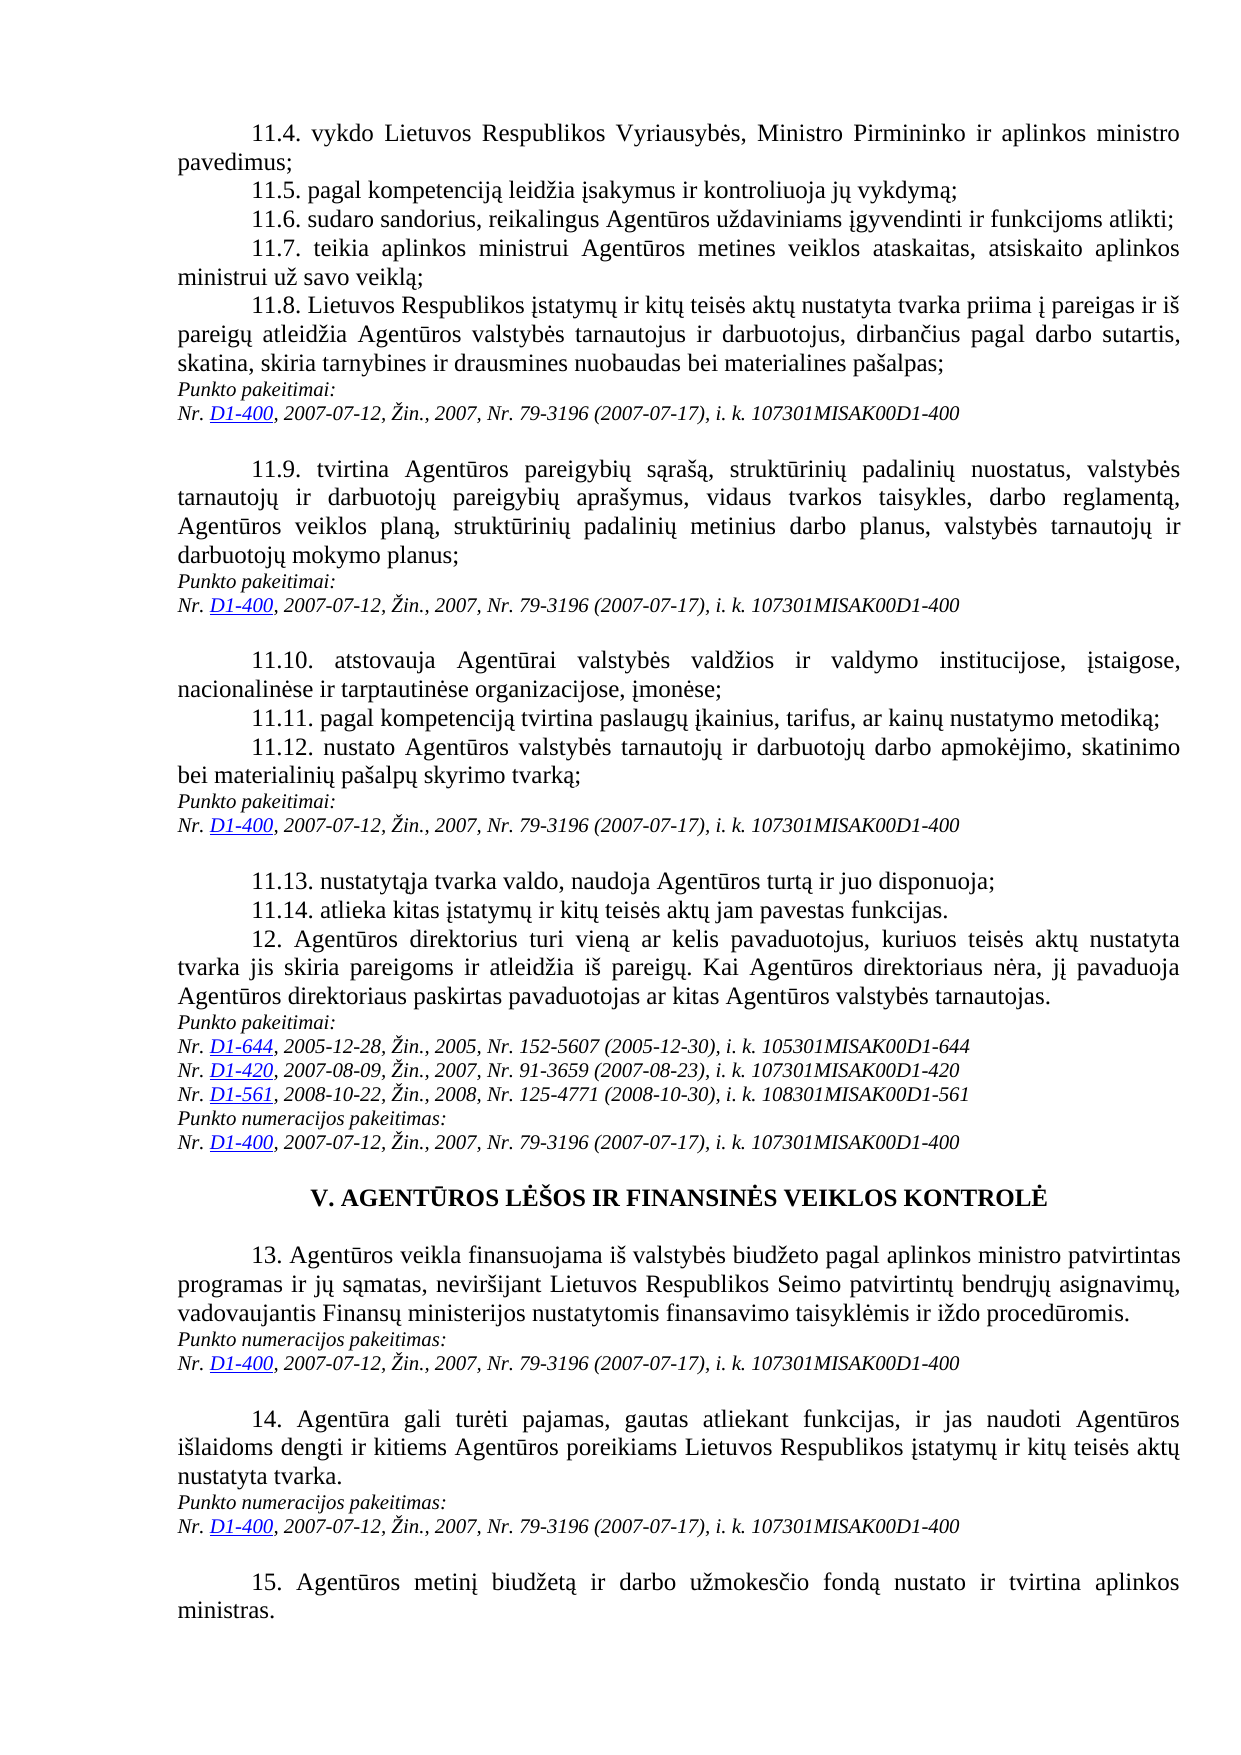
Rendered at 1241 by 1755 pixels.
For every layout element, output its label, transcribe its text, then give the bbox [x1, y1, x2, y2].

text Nr. D1-400, 2007-07-12, Žin., 2007, Nr. 79-3196 (2007-07-17), i. k. 107301MISAK00D1-400 [177, 813, 1181, 837]
text Punkto numeracijos pakeitimas: [177, 1490, 1181, 1514]
text Punkto pakeitimai: [177, 1010, 1181, 1034]
text V. AGENTŪROS LĖŠOS IR FINANSINĖS VEIKLOS KONTROLĖ [177, 1183, 1181, 1212]
text Nr. D1-400, 2007-07-12, Žin., 2007, Nr. 79-3196 (2007-07-17), i. k. 107301MISAK00D1-400 [177, 593, 1181, 617]
text 14. Agentūra gali turėti pajamas, gautas atliekant funkcijas, ir jas naudoti Agentūros išlaidoms dengti ir kitiems Agentūros poreikiams Lietuvos Respublikos įstatymų ir kitų teisės aktų nustatyta tvarka. [177, 1404, 1181, 1490]
text 11.6. sudaro sandorius, reikalingus Agentūros uždaviniams įgyvendinti ir funkcijoms atlikti; [177, 204, 1181, 233]
text 11.13. nustatytąja tvarka valdo, naudoja Agentūros turtą ir juo disponuoja; [177, 866, 1181, 895]
text Punkto numeracijos pakeitimas: [177, 1106, 1181, 1130]
text Nr. D1-400, 2007-07-12, Žin., 2007, Nr. 79-3196 (2007-07-17), i. k. 107301MISAK00D1-400 [177, 1351, 1181, 1375]
text Nr. D1-561, 2008-10-22, Žin., 2008, Nr. 125-4771 (2008-10-30), i. k. 108301MISAK00D1-561 [177, 1082, 1181, 1106]
text Punkto pakeitimai: [177, 789, 1181, 813]
text 11.10. atstovauja Agentūrai valstybės valdžios ir valdymo institucijose, įstaigose, nacionalinėse ir tarptautinėse organizacijose, įmonėse; [177, 646, 1181, 703]
text Nr. D1-420, 2007-08-09, Žin., 2007, Nr. 91-3659 (2007-08-23), i. k. 107301MISAK00D1-420 [177, 1058, 1181, 1082]
text Nr. D1-644, 2005-12-28, Žin., 2005, Nr. 152-5607 (2005-12-30), i. k. 105301MISAK00D1-644 [177, 1034, 1181, 1058]
text Punkto pakeitimai: [177, 377, 1181, 401]
text Punkto numeracijos pakeitimas: [177, 1327, 1181, 1351]
text 13. Agentūros veikla finansuojama iš valstybės biudžeto pagal aplinkos ministro patvirtintas programas ir jų sąmatas, neviršijant Lietuvos Respublikos Seimo patvirtintų bendrųjų asignavimų, vadovaujantis Finansų ministerijos nustatytomis finansavimo taisyklėmis ir iždo procedūromis. [177, 1241, 1181, 1327]
text 11.12. nustato Agentūros valstybės tarnautojų ir darbuotojų darbo apmokėjimo, skatinimo bei materialinių pašalpų skyrimo tvarką; [177, 732, 1181, 789]
text Nr. D1-400, 2007-07-12, Žin., 2007, Nr. 79-3196 (2007-07-17), i. k. 107301MISAK00D1-400 [177, 1130, 1181, 1154]
text 11.7. teikia aplinkos ministrui Agentūros metines veiklos ataskaitas, atsiskaito aplinkos ministrui už savo veiklą; [177, 233, 1181, 291]
text Punkto pakeitimai: [177, 569, 1181, 593]
text 11.14. atlieka kitas įstatymų ir kitų teisės aktų jam pavestas funkcijas. [177, 895, 1181, 924]
text 12. Agentūros direktorius turi vieną ar kelis pavaduotojus, kuriuos teisės aktų nustatyta tvarka jis skiria pareigoms ir atleidžia iš pareigų. Kai Agentūros direktoriaus nėra, jį pavaduoja Agentūros direktoriaus paskirtas pavaduotojas ar kitas Agentūros valstybės tarnautojas. [177, 924, 1181, 1010]
text 11.11. pagal kompetenciją tvirtina paslaugų įkainius, tarifus, ar kainų nustatymo metodiką; [177, 703, 1181, 732]
text Nr. D1-400, 2007-07-12, Žin., 2007, Nr. 79-3196 (2007-07-17), i. k. 107301MISAK00D1-400 [177, 401, 1181, 425]
text 11.8. Lietuvos Respublikos įstatymų ir kitų teisės aktų nustatyta tvarka priima į pareigas ir iš pareigų atleidžia Agentūros valstybės tarnautojus ir darbuotojus, dirbančius pagal darbo sutartis, skatina, skiria tarnybines ir drausmines nuobaudas bei materialines pašalpas; [177, 291, 1181, 377]
text Nr. D1-400, 2007-07-12, Žin., 2007, Nr. 79-3196 (2007-07-17), i. k. 107301MISAK00D1-400 [177, 1514, 1181, 1538]
text 15. Agentūros metinį biudžetą ir darbo užmokesčio fondą nustato ir tvirtina aplinkos ministras. [177, 1567, 1181, 1624]
text 11.9. tvirtina Agentūros pareigybių sąrašą, struktūrinių padalinių nuostatus, valstybės tarnautojų ir darbuotojų pareigybių aprašymus, vidaus tvarkos taisykles, darbo reglamentą, Agentūros veiklos planą, struktūrinių padalinių metinius darbo planus, valstybės tarnautojų ir darbuotojų mokymo planus; [177, 454, 1181, 569]
text 11.5. pagal kompetenciją leidžia įsakymus ir kontroliuoja jų vykdymą; [177, 176, 1181, 204]
text 11.4. vykdo Lietuvos Respublikos Vyriausybės, Ministro Pirmininko ir aplinkos ministro pavedimus; [177, 118, 1181, 176]
